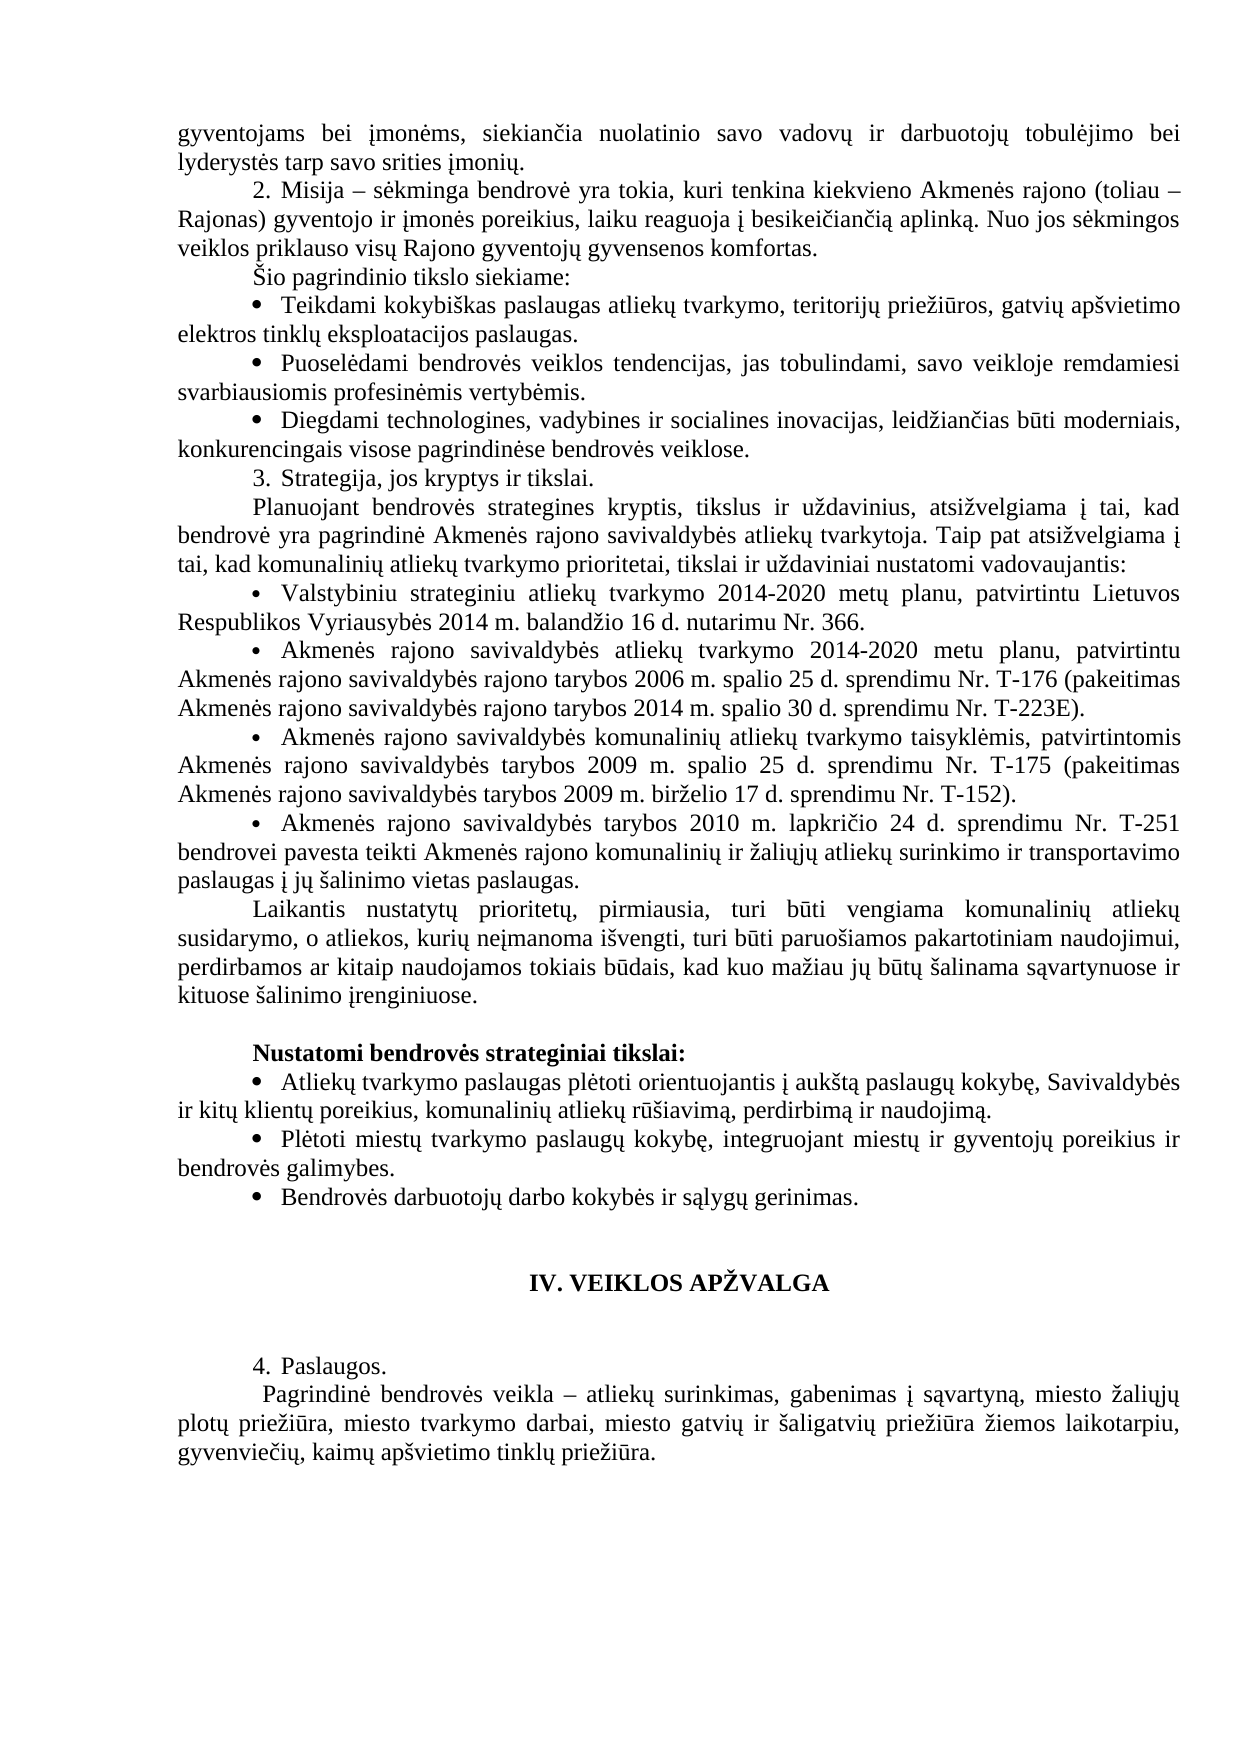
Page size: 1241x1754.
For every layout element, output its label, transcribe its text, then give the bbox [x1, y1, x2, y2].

text Šio pagrindinio tikslo siekiame: [177, 262, 1181, 291]
list Akmenės rajono savivaldybės atliekų tvarkymo 2014-2020 metu planu, patvirtintu Akmenės rajono savivaldybės rajono tarybos 2006 m. spalio 25 d. sprendimu Nr. T-176 (pakeitimas Akmenės rajono savivaldybės rajono tarybos 2014 m. spalio 30 d. sprendimu Nr. T-223E). [177, 636, 1181, 722]
list Puoselėdami bendrovės veiklos tendencijas, jas tobulindami, savo veikloje remdamiesi svarbiausiomis profesinėmis vertybėmis. [177, 348, 1181, 406]
list Akmenės rajono savivaldybės tarybos 2010 m. lapkričio 24 d. sprendimu Nr. T-251 bendrovei pavesta teikti Akmenės rajono komunalinių ir žaliųjų atliekų surinkimo ir transportavimo paslaugas į jų šalinimo vietas paslaugas. [177, 808, 1181, 894]
list Pagrindinė bendrovės veikla – atliekų surinkimas, gabenimas į sąvartyną, miesto žaliųjų plotų priežiūra, miesto tvarkymo darbai, miesto gatvių ir šaligatvių priežiūra žiemos laikotarpiu, gyvenviečių, kaimų apšvietimo tinklų priežiūra. [177, 1379, 1181, 1466]
text IV. VEIKLOS APŽVALGA [177, 1268, 1181, 1297]
text Nustatomi bendrovės strateginiai tikslai: [177, 1038, 1181, 1067]
list Plėtoti miestų tvarkymo paslaugų kokybę, integruojant miestų ir gyventojų poreikius ir bendrovės galimybes. [177, 1124, 1181, 1182]
text Laikantis nustatytų prioritetų, pirmiausia, turi būti vengiama komunalinių atliekų susidarymo, o atliekos, kurių neįmanoma išvengti, turi būti paruošiamos pakartotiniam naudojimui, perdirbamos ar kitaip naudojamos tokiais būdais, kad kuo mažiau jų būtų šalinama sąvartynuose ir kituose šalinimo įrenginiuose. [177, 894, 1181, 1009]
list Teikdami kokybiškas paslaugas atliekų tvarkymo, teritorijų priežiūros, gatvių apšvietimo elektros tinklų eksploatacijos paslaugas. [177, 291, 1181, 348]
list Akmenės rajono savivaldybės komunalinių atliekų tvarkymo taisyklėmis, patvirtintomis Akmenės rajono savivaldybės tarybos 2009 m. spalio 25 d. sprendimu Nr. T-175 (pakeitimas Akmenės rajono savivaldybės tarybos 2009 m. birželio 17 d. sprendimu Nr. T-152). [177, 722, 1181, 808]
list gyventojams bei įmonėms, siekiančia nuolatinio savo vadovų ir darbuotojų tobulėjimo bei lyderystės tarp savo srities įmonių. [177, 118, 1181, 176]
list Paslaugos. [177, 1351, 1181, 1379]
text Planuojant bendrovės strategines kryptis, tikslus ir uždavinius, atsižvelgiama į tai, kad bendrovė yra pagrindinė Akmenės rajono savivaldybės atliekų tvarkytoja. Taip pat atsižvelgiama į tai, kad komunalinių atliekų tvarkymo prioritetai, tikslai ir uždaviniai nustatomi vadovaujantis: [177, 492, 1181, 578]
list Atliekų tvarkymo paslaugas plėtoti orientuojantis į aukštą paslaugų kokybę, Savivaldybės ir kitų klientų poreikius, komunalinių atliekų rūšiavimą, perdirbimą ir naudojimą. [177, 1067, 1181, 1124]
list Misija – sėkminga bendrovė yra tokia, kuri tenkina kiekvieno Akmenės rajono (toliau – Rajonas) gyventojo ir įmonės poreikius, laiku reaguoja į besikeičiančią aplinką. Nuo jos sėkmingos veiklos priklauso visų Rajono gyventojų gyvensenos komfortas. [177, 176, 1181, 262]
list Strategija, jos kryptys ir tikslai. [177, 463, 1181, 492]
list Valstybiniu strateginiu atliekų tvarkymo 2014-2020 metų planu, patvirtintu Lietuvos Respublikos Vyriausybės 2014 m. balandžio 16 d. nutarimu Nr. 366. [177, 578, 1181, 636]
list Diegdami technologines, vadybines ir socialines inovacijas, leidžiančias būti moderniais, konkurencingais visose pagrindinėse bendrovės veiklose. [177, 406, 1181, 463]
list Bendrovės darbuotojų darbo kokybės ir sąlygų gerinimas. [177, 1182, 1181, 1211]
